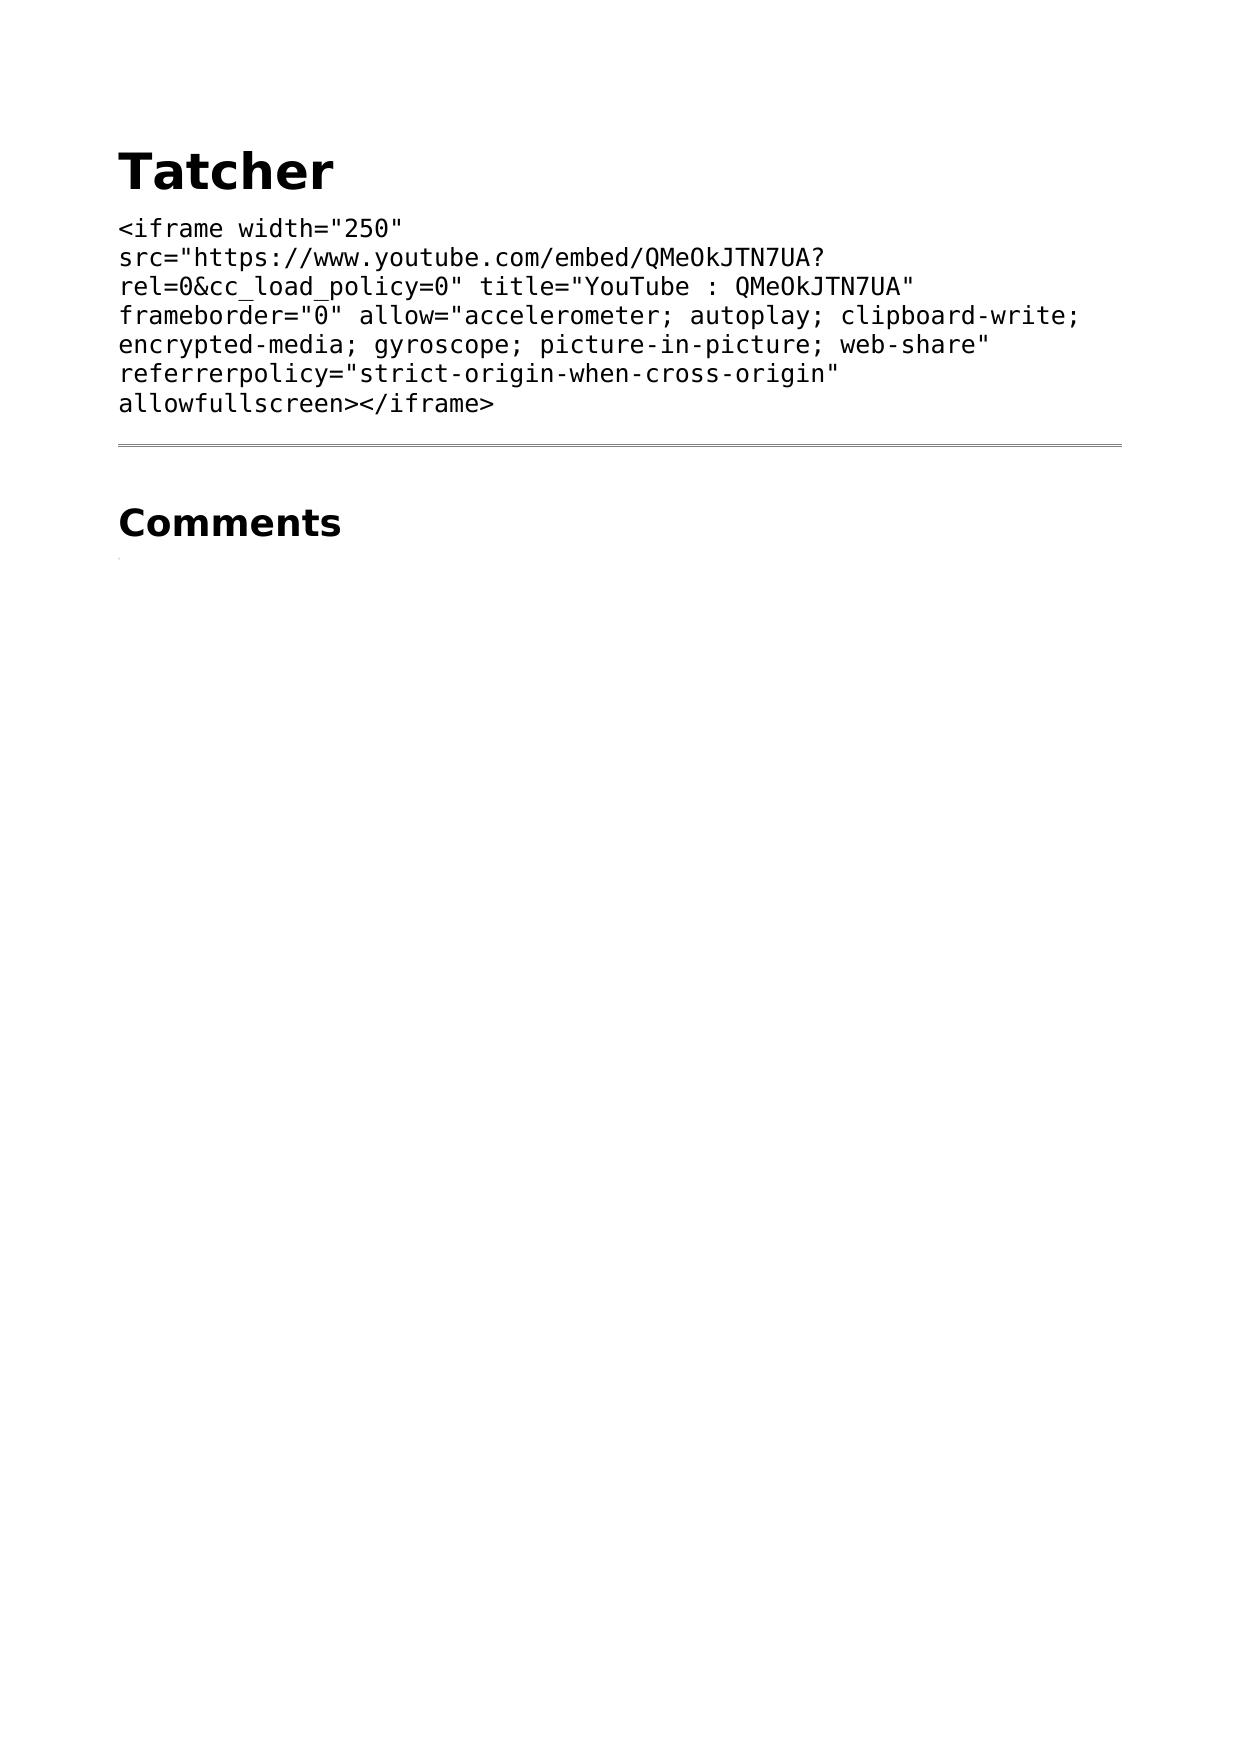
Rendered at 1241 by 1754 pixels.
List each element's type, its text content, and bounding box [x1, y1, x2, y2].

subtitle Comments [118, 501, 1122, 545]
text <iframe width="250" src="https://www.youtube.com/embed/QMeOkJTN7UA?rel=0&cc_load_policy=0" title="YouTube : QMeOkJTN7UA" frameborder="0" allow="accelerometer; autoplay; clipboard-write; encrypted-media; gyroscope; picture-in-picture; web-share" referrerpolicy="strict-origin-when-cross-origin" allowfullscreen></iframe> [118, 214, 1122, 418]
subtitle Tatcher [118, 143, 1122, 201]
